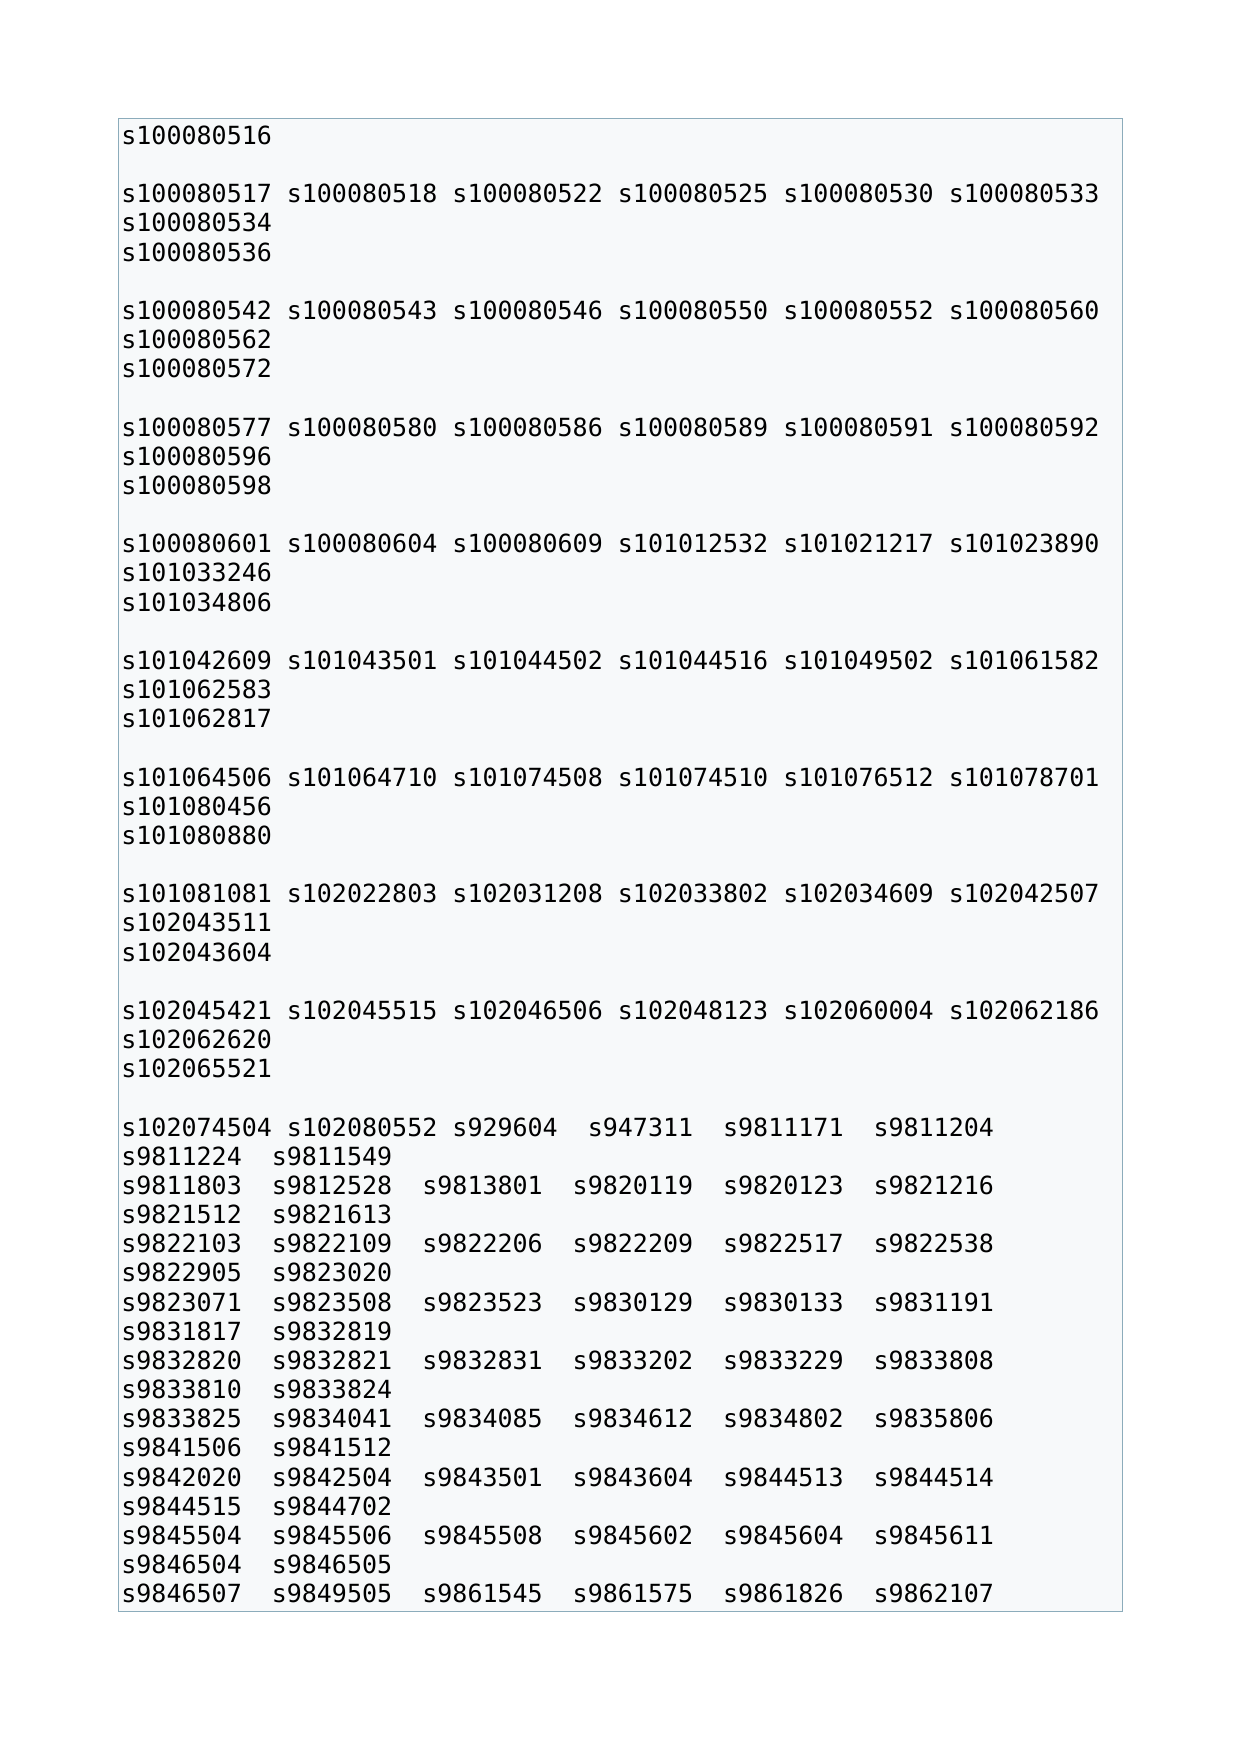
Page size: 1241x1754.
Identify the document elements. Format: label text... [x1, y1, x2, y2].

text s100080516 s100080517 s100080518 s100080522 s100080525 s100080530 s100080533 s100080534 s100080536 s100080542 s100080543 s100080546 s100080550 s100080552 s100080560 s100080562 s100080572 s100080577 s100080580 s100080586 s100080589 s100080591 s100080592 s100080596 s100080598 s100080601 s100080604 s100080609 s101012532 s101021217 s101023890 s101033246 s101034806 s101042609 s101043501 s101044502 s101044516 s101049502 s101061582 s101062583 s101062817 s101064506 s101064710 s101074508 s101074510 s101076512 s101078701 s101080456 s101080880 s101081081 s102022803 s102031208 s102033802 s102034609 s102042507 s102043511 s102043604 s102045421 s102045515 s102046506 s102048123 s102060004 s102062186 s102062620 s102065521 s102074504 s102080552 s929604 s947311 s9811171 s9811204 s9811224 s9811549 s9811803 s9812528 s9813801 s9820119 s9820123 s9821216 s9821512 s9821613 s9822103 s9822109 s9822206 s9822209 s9822517 s9822538 s9822905 s9823020 s9823071 s9823508 s9823523 s9830129 s9830133 s9831191 s9831817 s9832819 s9832820 s9832821 s9832831 s9833202 s9833229 s9833808 s9833810 s9833824 s9833825 s9834041 s9834085 s9834612 s9834802 s9835806 s9841506 s9841512 s9842020 s9842504 s9843501 s9843604 s9844513 s9844514 s9844515 s9844702 s9845504 s9845506 s9845508 s9845602 s9845604 s9845611 s9846504 s9846505 s9846507 s9849505 s9861545 s9861575 s9861826 s9862107 [119, 119, 1122, 1611]
